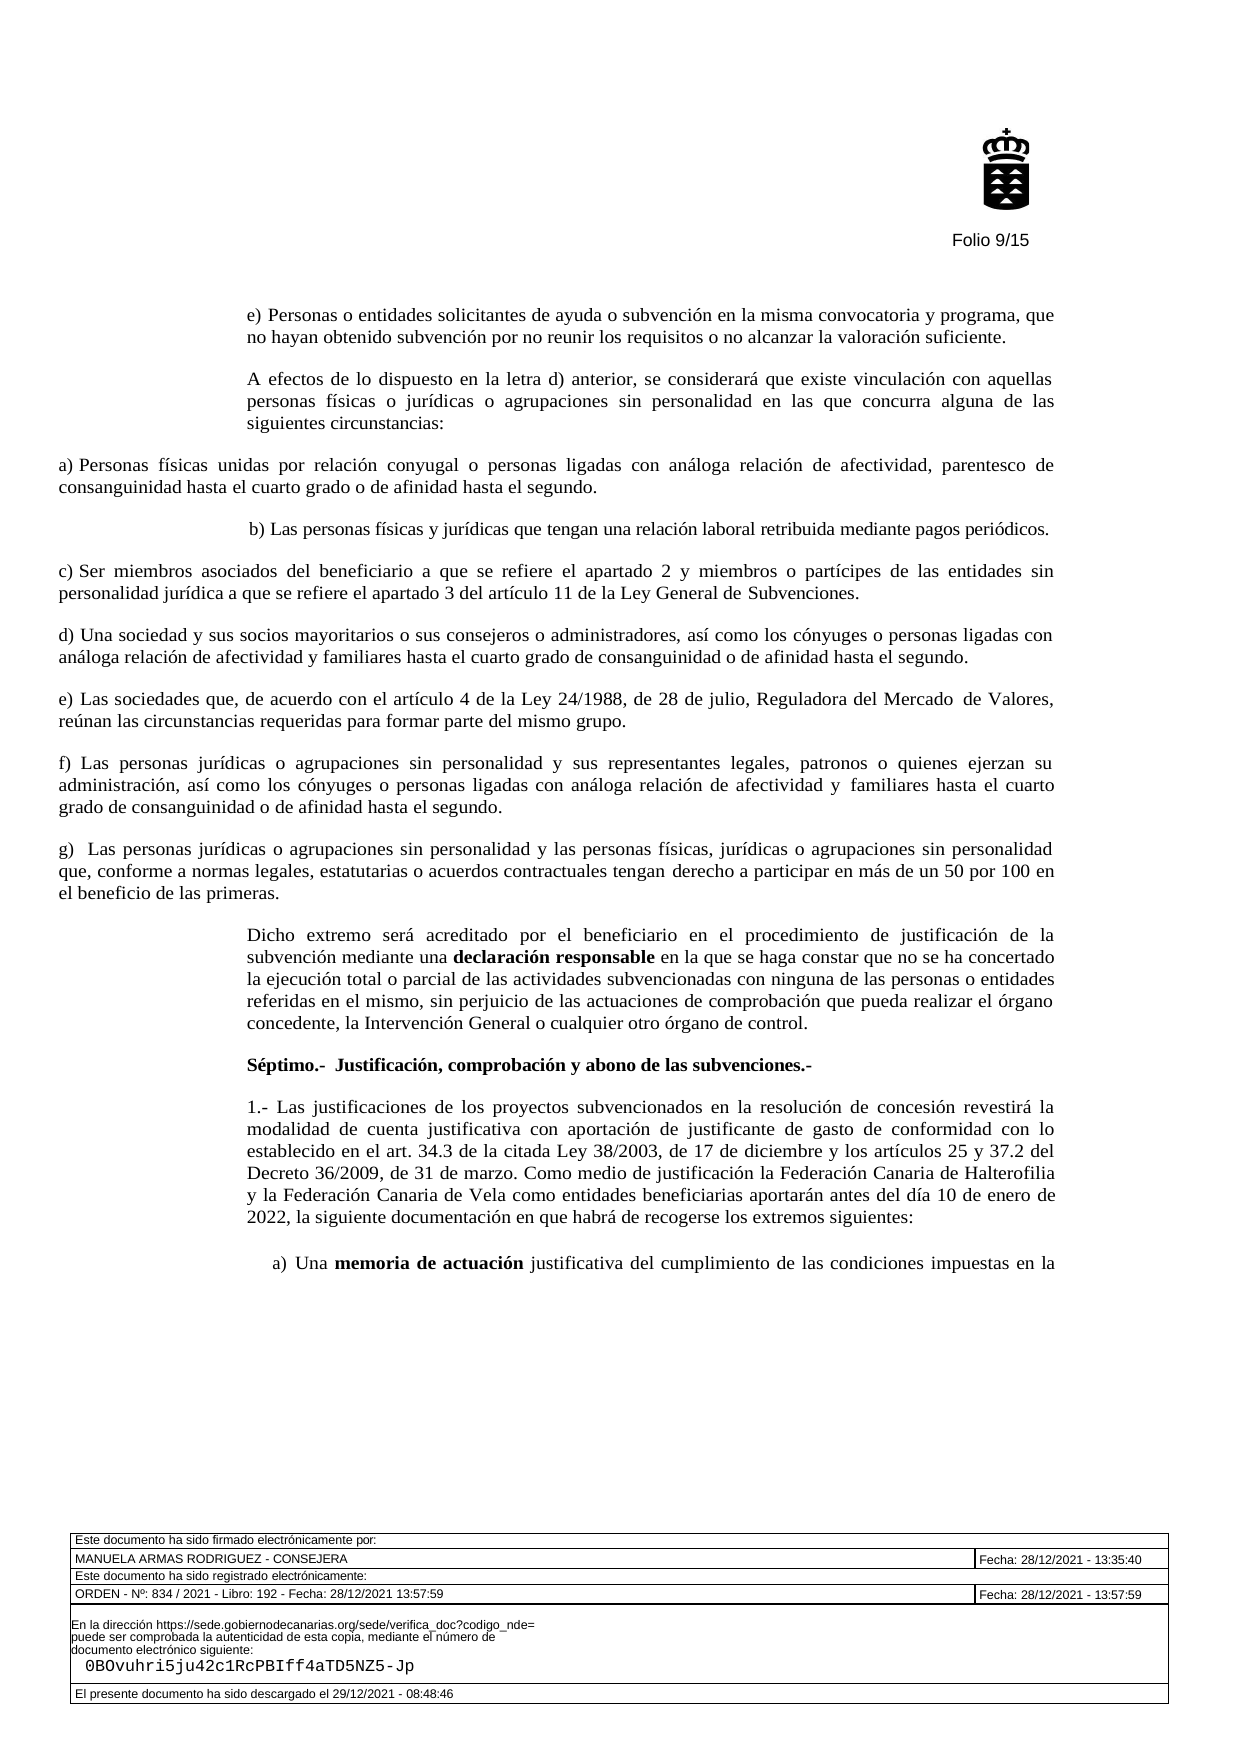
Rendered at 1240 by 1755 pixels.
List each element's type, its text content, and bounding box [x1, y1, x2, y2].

subtitle Séptimo.- Justificación, comprobación y abono de las subvenciones.- [247, 1053, 1181, 1075]
list Una memoria de actuación justificativa del cumplimiento de las condiciones impuestas en la [58, 1252, 1055, 1274]
list Personas físicas unidas por relación conyugal o personas ligadas con análoga relación de afectividad, parentesco de consanguinidad hasta el cuarto grado o de afinidad hasta el segundo. [58, 454, 1054, 497]
text 1.- Las justificaciones de los proyectos subvencionados en la resolución de concesión revestirá la modalidad de cuenta justificativa con aportación de justificante de gasto de conformidad con lo establecido en el art. 34.3 de la citada Ley 38/2003, de 17 de diciembre y los artículos 25 y 37.2 del Decreto 36/2009, de 31 de marzo. Como medio de justificación la Federación Canaria de Halterofilia y la Federación Canaria de Vela como entidades beneficiarias aportarán antes del día 10 de enero de 2022, la siguiente documentación en que habrá de recogerse los extremos siguientes: [247, 1096, 1056, 1227]
list Una sociedad y sus socios mayoritarios o sus consejeros o administradores, así como los cónyuges o personas ligadas con análoga relación de afectividad y familiares hasta el cuarto grado de consanguinidad o de afinidad hasta el segundo. [58, 624, 1054, 667]
list Las personas jurídicas o agrupaciones sin personalidad y las personas físicas, jurídicas o agrupaciones sin personalidad que, conforme a normas legales, estatutarias o acuerdos contractuales tengan derecho a participar en más de un 50 por 100 en el beneficio de las primeras. [58, 838, 1055, 903]
list Las sociedades que, de acuerdo con el artículo 4 de la Ley 24/1988, de 28 de julio, Reguladora del Mercado de Valores, reúnan las circunstancias requeridas para formar parte del mismo grupo. [58, 688, 1054, 731]
text Dicho extremo será acreditado por el beneficiario en el procedimiento de justificación de la subvención mediante una declaración responsable en la que se haga constar que no se ha concertado la ejecución total o parcial de las actividades subvencionadas con ninguna de las personas o entidades referidas en el mismo, sin perjuicio de las actuaciones de comprobación que pueda realizar el órgano concedente, la Intervención General o cualquier otro órgano de control. [247, 924, 1055, 1033]
list Las personas físicas y jurídicas que tengan una relación laboral retribuida mediante pagos periódicos. [58, 518, 1050, 539]
text A efectos de lo dispuesto en la letra d) anterior, se considerará que existe vinculación con aquellas personas físicas o jurídicas o agrupaciones sin personalidad en las que concurra alguna de las siguientes circunstancias: [247, 368, 1054, 433]
list Personas o entidades solicitantes de ayuda o subvención en la misma convocatoria y programa, que no hayan obtenido subvención por no reunir los requisitos o no alcanzar la valoración suficiente. [247, 304, 1054, 347]
list Las personas jurídicas o agrupaciones sin personalidad y sus representantes legales, patronos o quienes ejerzan su administración, así como los cónyuges o personas ligadas con análoga relación de afectividad y familiares hasta el cuarto grado de consanguinidad o de afinidad hasta el segundo. [58, 752, 1055, 817]
list Ser miembros asociados del beneficiario a que se refiere el apartado 2 y miembros o partícipes de las entidades sin personalidad jurídica a que se refiere el apartado 3 del artículo 11 de la Ley General de Subvenciones. [58, 560, 1054, 603]
